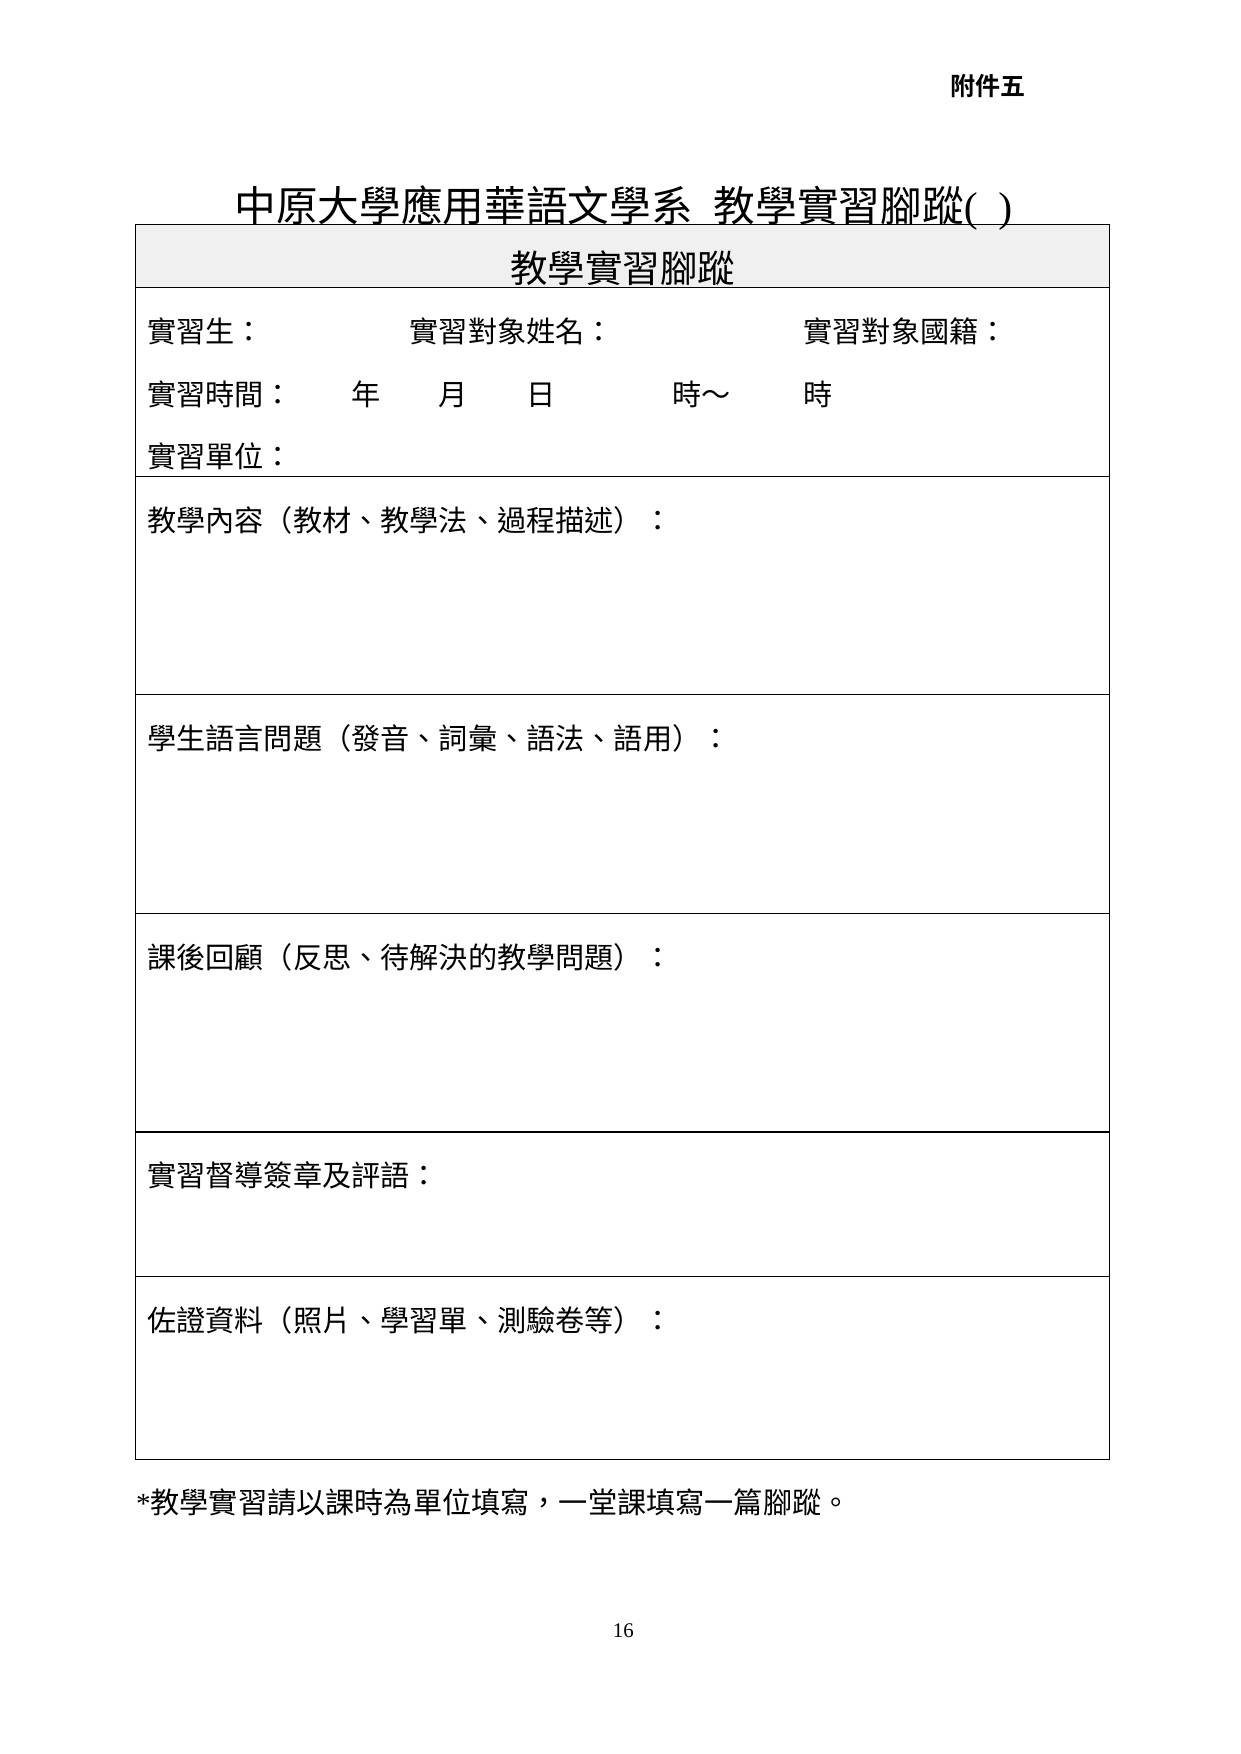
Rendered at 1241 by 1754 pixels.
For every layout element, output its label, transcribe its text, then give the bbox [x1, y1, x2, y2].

table_cell 教學內容（教材、教學法、過程描述）： [136, 477, 1109, 694]
text *教學實習請以課時為單位填寫，一堂課填寫一篇腳蹤。 [136, 1460, 1110, 1522]
text 附件五 [950, 67, 1032, 103]
text [935, 59, 1047, 115]
table_cell 實習督導簽章及評語： [136, 1133, 1109, 1276]
table_cell 課後回顧（反思、待解決的教學問題）： [136, 914, 1109, 1131]
text 中原大學應用華語文學系 教學實習腳蹤( ) [136, 161, 1110, 224]
table_cell 學生語言問題（發音、詞彙、語法、語用）： [136, 695, 1109, 913]
table_header 教學實習腳蹤 [136, 225, 1109, 287]
table_cell 佐證資料（照片、學習單、測驗卷等）： [136, 1277, 1109, 1458]
table_cell 實習生： 實習對象姓名： 實習對象國籍： 實習時間： 年 月 日 時～ 時 實習單位： [136, 288, 1109, 476]
